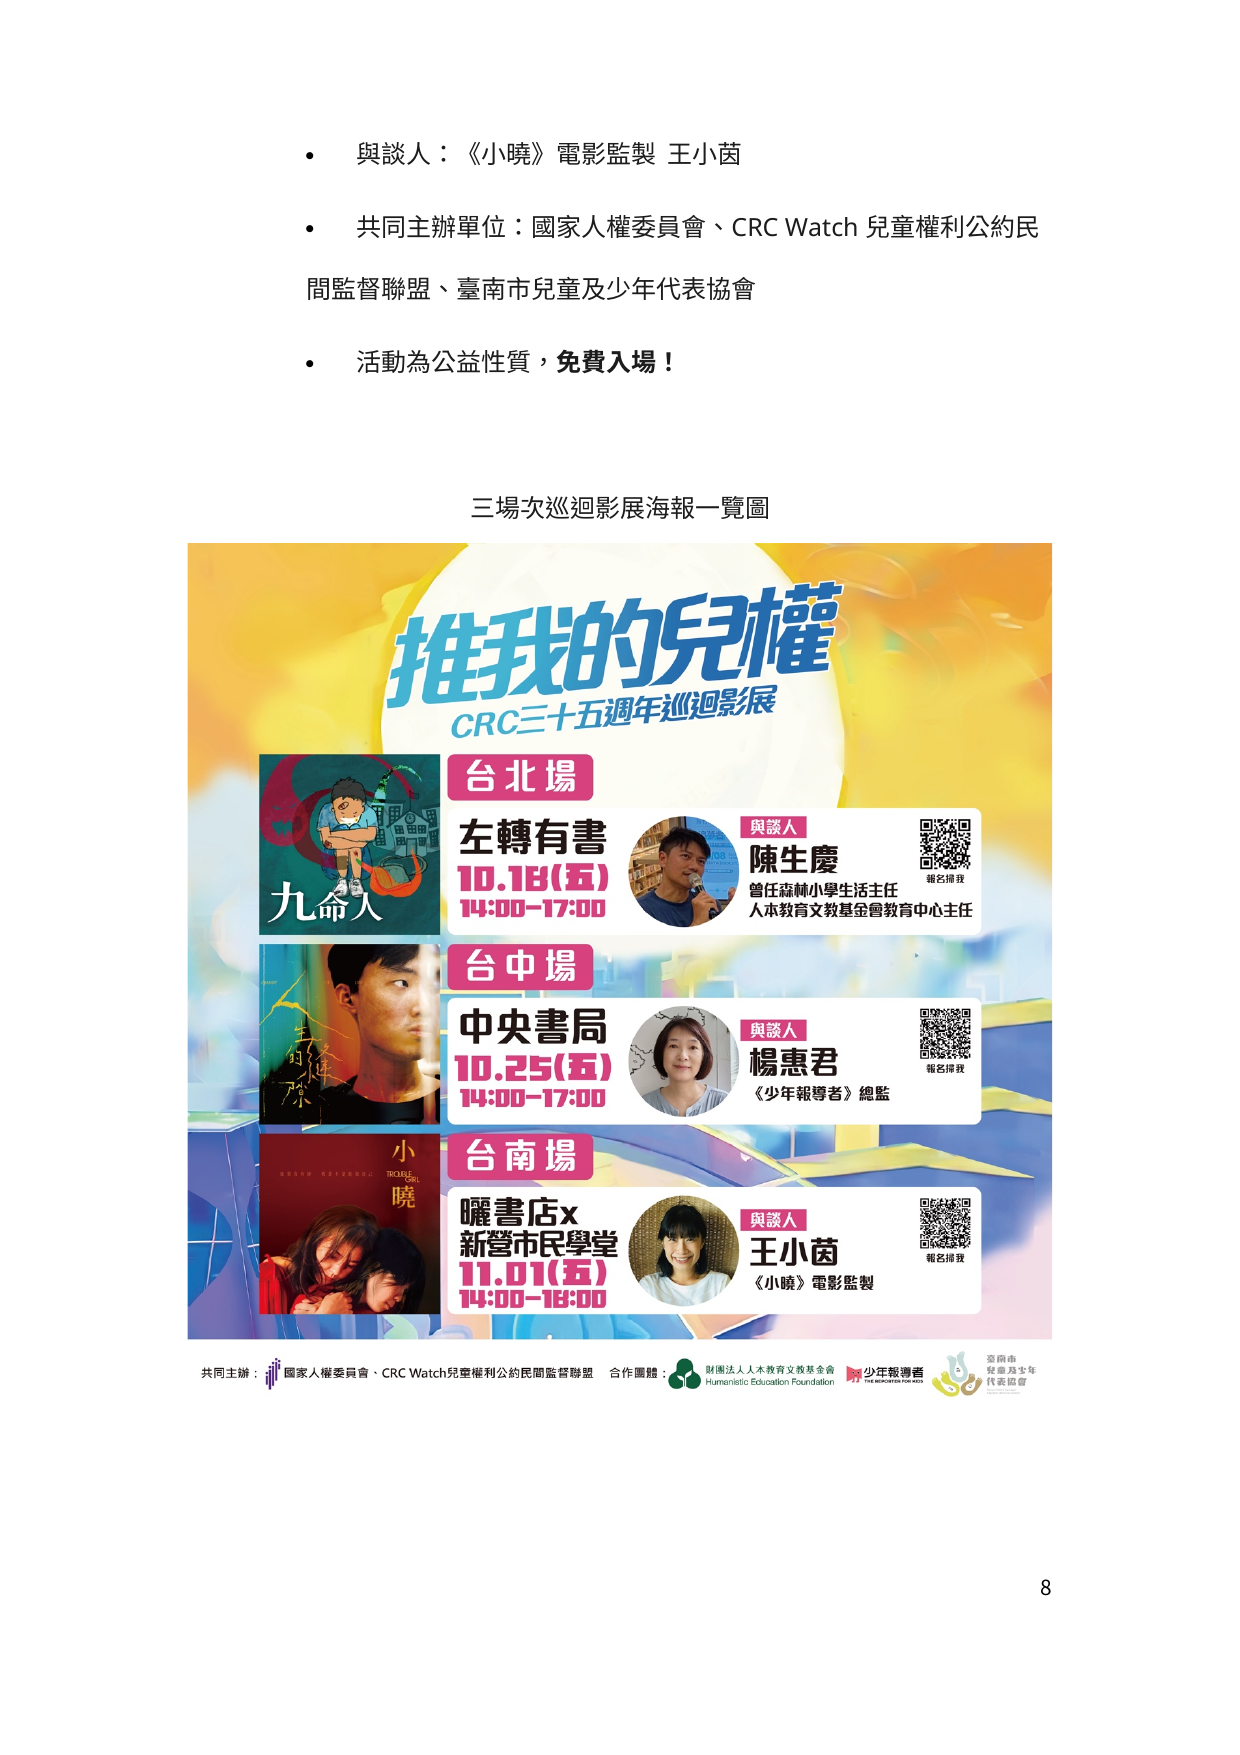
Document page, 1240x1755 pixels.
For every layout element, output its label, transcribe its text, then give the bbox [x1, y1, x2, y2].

text 三場次巡迴影展海報一覽圖 [187, 465, 1052, 528]
list 與談人：《小曉》電影監製 王小茵 [306, 111, 1052, 173]
list 共同主辦單位：國家人權委員會、CRC Watch 兒童權利公約民間監督聯盟、臺南市兒童及少年代表協會 [306, 184, 1052, 309]
list 活動為公益性質，免費入場！ [306, 319, 1052, 382]
